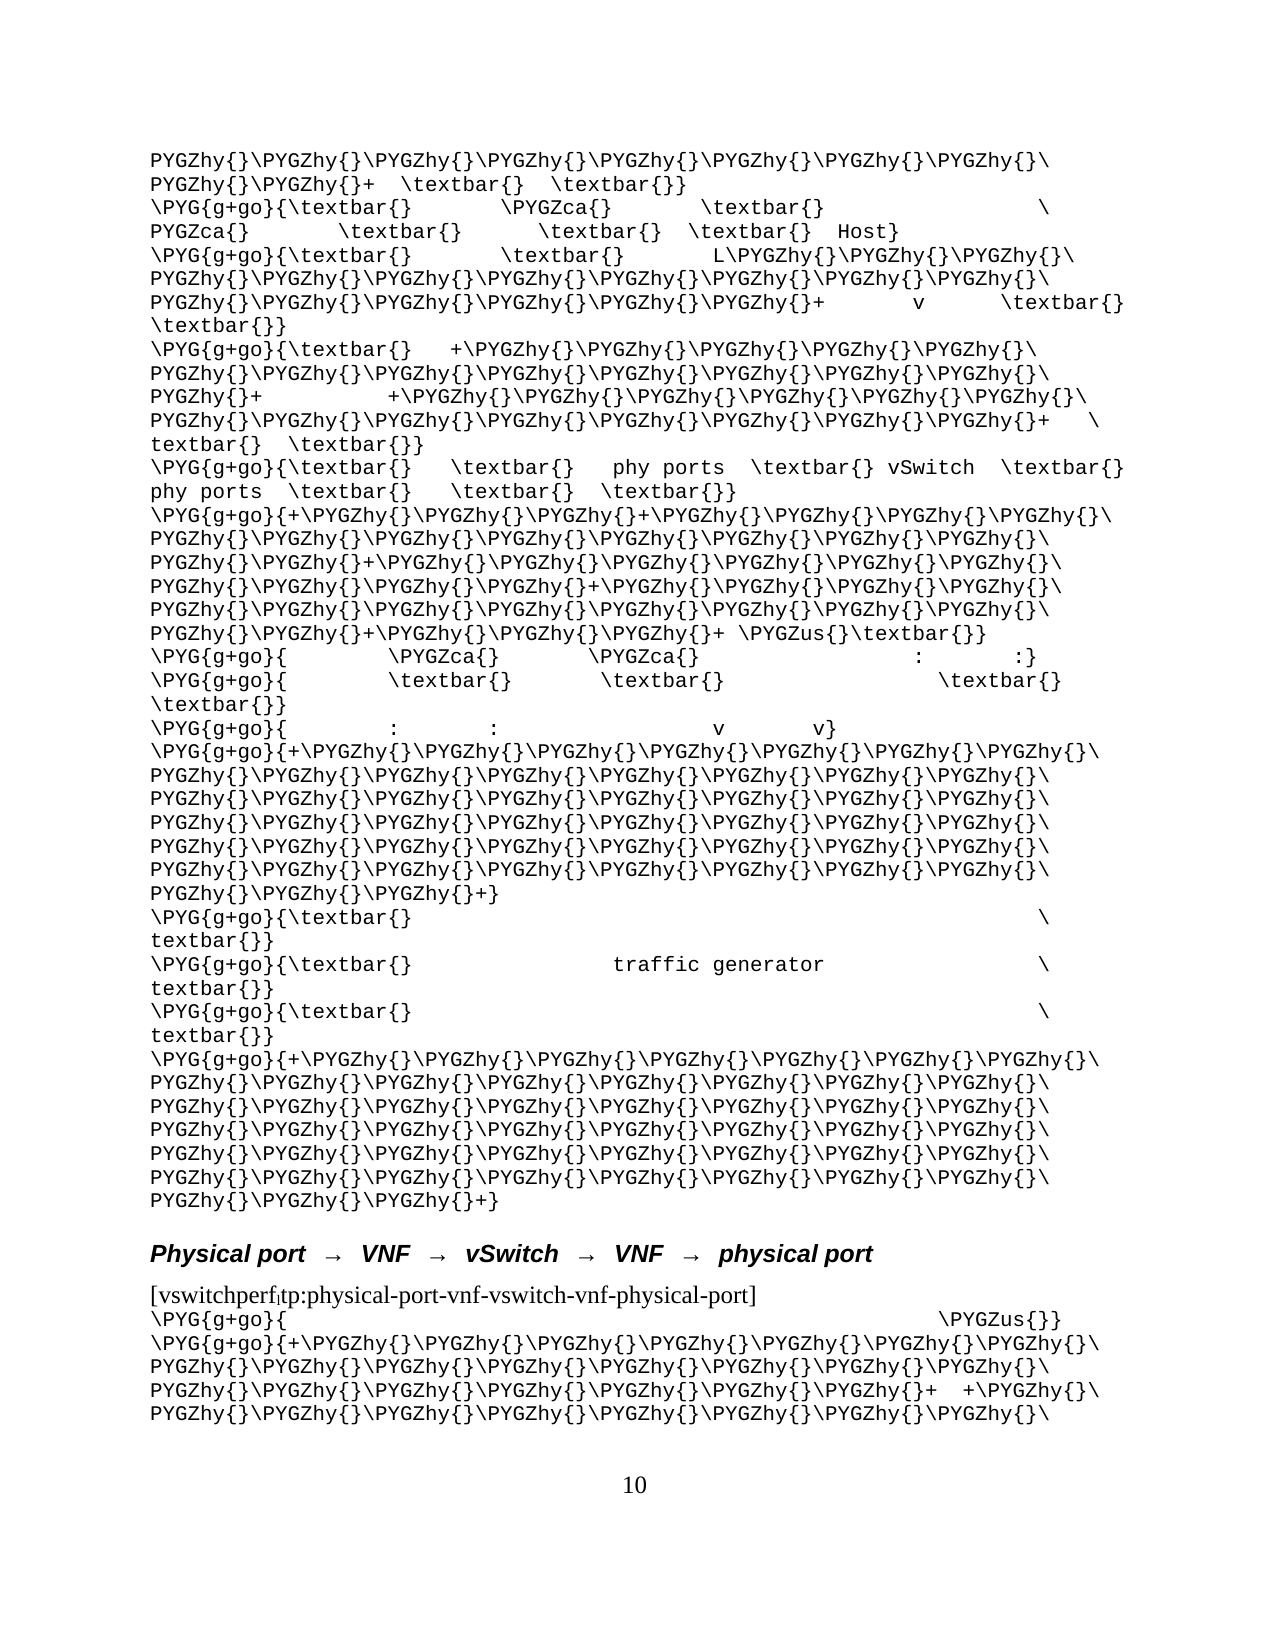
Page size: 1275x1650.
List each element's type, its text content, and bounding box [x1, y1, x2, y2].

text [vswitchperfltp:physical-port-vnf-vswitch-vnf-physical-port] [150, 1280, 1125, 1309]
subtitle Physical port → VNF → vSwitch → VNF → physical port [150, 1239, 1125, 1268]
text \PYG{g+go}{\textbar{} \textbar{}} [150, 907, 1125, 954]
text \PYG{g+go}{\textbar{} \textbar{} phy ports \textbar{} vSwitch \textbar{} phy ports \textbar{} \textbar{} \textbar{}} [150, 457, 1125, 505]
text \PYG{g+go}{+\PYGZhy{}\PYGZhy{}\PYGZhy{}\PYGZhy{}\PYGZhy{}\PYGZhy{}\PYGZhy{}\PYGZhy{}\PYGZhy{}\PYGZhy{}\PYGZhy{}\PYGZhy{}\PYGZhy{}\PYGZhy{}\PYGZhy{}\PYGZhy{}\PYGZhy{}\PYGZhy{}\PYGZhy{}\PYGZhy{}\PYGZhy{}\PYGZhy{}+ +\PYGZhy{}\PYGZhy{}\PYGZhy{}\PYGZhy{}\PYGZhy{}\PYGZhy{}\PYGZhy{}\PYGZhy{}\PYGZhy{}\ [150, 1332, 1125, 1427]
text \PYG{g+go}{\textbar{} traffic generator \textbar{}} [150, 954, 1125, 1001]
text \PYG{g+go}{ : : v v} [150, 717, 1125, 741]
text \PYG{g+go}{\textbar{} \PYGZca{} \textbar{} \PYGZca{} \textbar{} \textbar{} \textbar{} Host} [150, 197, 1125, 244]
text \PYG{g+go}{ \PYGZca{} \PYGZca{} : :} [150, 647, 1125, 670]
text \PYG{g+go}{+\PYGZhy{}\PYGZhy{}\PYGZhy{}\PYGZhy{}\PYGZhy{}\PYGZhy{}\PYGZhy{}\PYGZhy{}\PYGZhy{}\PYGZhy{}\PYGZhy{}\PYGZhy{}\PYGZhy{}\PYGZhy{}\PYGZhy{}\PYGZhy{}\PYGZhy{}\PYGZhy{}\PYGZhy{}\PYGZhy{}\PYGZhy{}\PYGZhy{}\PYGZhy{}\PYGZhy{}\PYGZhy{}\PYGZhy{}\PYGZhy{}\PYGZhy{}\PYGZhy{}\PYGZhy{}\PYGZhy{}\PYGZhy{}\PYGZhy{}\PYGZhy{}\PYGZhy{}\PYGZhy{}\PYGZhy{}\PYGZhy{}\PYGZhy{}\PYGZhy{}\PYGZhy{}\PYGZhy{}\PYGZhy{}\PYGZhy{}\PYGZhy{}\PYGZhy{}\PYGZhy{}\PYGZhy{}\PYGZhy{}\PYGZhy{}+} [150, 1048, 1125, 1214]
text \PYG{g+go}{ \PYGZus{}} [150, 1309, 1125, 1332]
text \PYG{g+go}{ \textbar{} \textbar{} \textbar{} \textbar{}} [150, 670, 1125, 717]
text \PYG{g+go}{\textbar{} \textbar{}} [150, 1001, 1125, 1048]
text \PYG{g+go}{+\PYGZhy{}\PYGZhy{}\PYGZhy{}+\PYGZhy{}\PYGZhy{}\PYGZhy{}\PYGZhy{}\PYGZhy{}\PYGZhy{}\PYGZhy{}\PYGZhy{}\PYGZhy{}\PYGZhy{}\PYGZhy{}\PYGZhy{}\PYGZhy{}\PYGZhy{}+\PYGZhy{}\PYGZhy{}\PYGZhy{}\PYGZhy{}\PYGZhy{}\PYGZhy{}\PYGZhy{}\PYGZhy{}\PYGZhy{}\PYGZhy{}+\PYGZhy{}\PYGZhy{}\PYGZhy{}\PYGZhy{}\PYGZhy{}\PYGZhy{}\PYGZhy{}\PYGZhy{}\PYGZhy{}\PYGZhy{}\PYGZhy{}\PYGZhy{}\PYGZhy{}\PYGZhy{}+\PYGZhy{}\PYGZhy{}\PYGZhy{}+ \PYGZus{}\textbar{}} [150, 505, 1125, 647]
text \PYG{g+go}{\textbar{} +\PYGZhy{}\PYGZhy{}\PYGZhy{}\PYGZhy{}\PYGZhy{}\PYGZhy{}\PYGZhy{}\PYGZhy{}\PYGZhy{}\PYGZhy{}\PYGZhy{}\PYGZhy{}\PYGZhy{}\PYGZhy{}+ +\PYGZhy{}\PYGZhy{}\PYGZhy{}\PYGZhy{}\PYGZhy{}\PYGZhy{}\PYGZhy{}\PYGZhy{}\PYGZhy{}\PYGZhy{}\PYGZhy{}\PYGZhy{}\PYGZhy{}\PYGZhy{}+ \textbar{} \textbar{}} [150, 339, 1125, 457]
text \PYG{g+go}{+\PYGZhy{}\PYGZhy{}\PYGZhy{}\PYGZhy{}\PYGZhy{}\PYGZhy{}\PYGZhy{}\PYGZhy{}\PYGZhy{}\PYGZhy{}\PYGZhy{}\PYGZhy{}\PYGZhy{}\PYGZhy{}\PYGZhy{}\PYGZhy{}\PYGZhy{}\PYGZhy{}\PYGZhy{}\PYGZhy{}\PYGZhy{}\PYGZhy{}\PYGZhy{}\PYGZhy{}\PYGZhy{}\PYGZhy{}\PYGZhy{}\PYGZhy{}\PYGZhy{}\PYGZhy{}\PYGZhy{}\PYGZhy{}\PYGZhy{}\PYGZhy{}\PYGZhy{}\PYGZhy{}\PYGZhy{}\PYGZhy{}\PYGZhy{}\PYGZhy{}\PYGZhy{}\PYGZhy{}\PYGZhy{}\PYGZhy{}\PYGZhy{}\PYGZhy{}\PYGZhy{}\PYGZhy{}\PYGZhy{}\PYGZhy{}+} [150, 741, 1125, 907]
text \PYG{g+go}{\textbar{} \textbar{} L\PYGZhy{}\PYGZhy{}\PYGZhy{}\PYGZhy{}\PYGZhy{}\PYGZhy{}\PYGZhy{}\PYGZhy{}\PYGZhy{}\PYGZhy{}\PYGZhy{}\PYGZhy{}\PYGZhy{}\PYGZhy{}\PYGZhy{}\PYGZhy{}\PYGZhy{}+ v \textbar{} \textbar{}} [150, 244, 1125, 339]
text PYGZhy{}\PYGZhy{}\PYGZhy{}\PYGZhy{}\PYGZhy{}\PYGZhy{}\PYGZhy{}\PYGZhy{}\PYGZhy{}\PYGZhy{}+ \textbar{} \textbar{}} [150, 150, 1125, 197]
